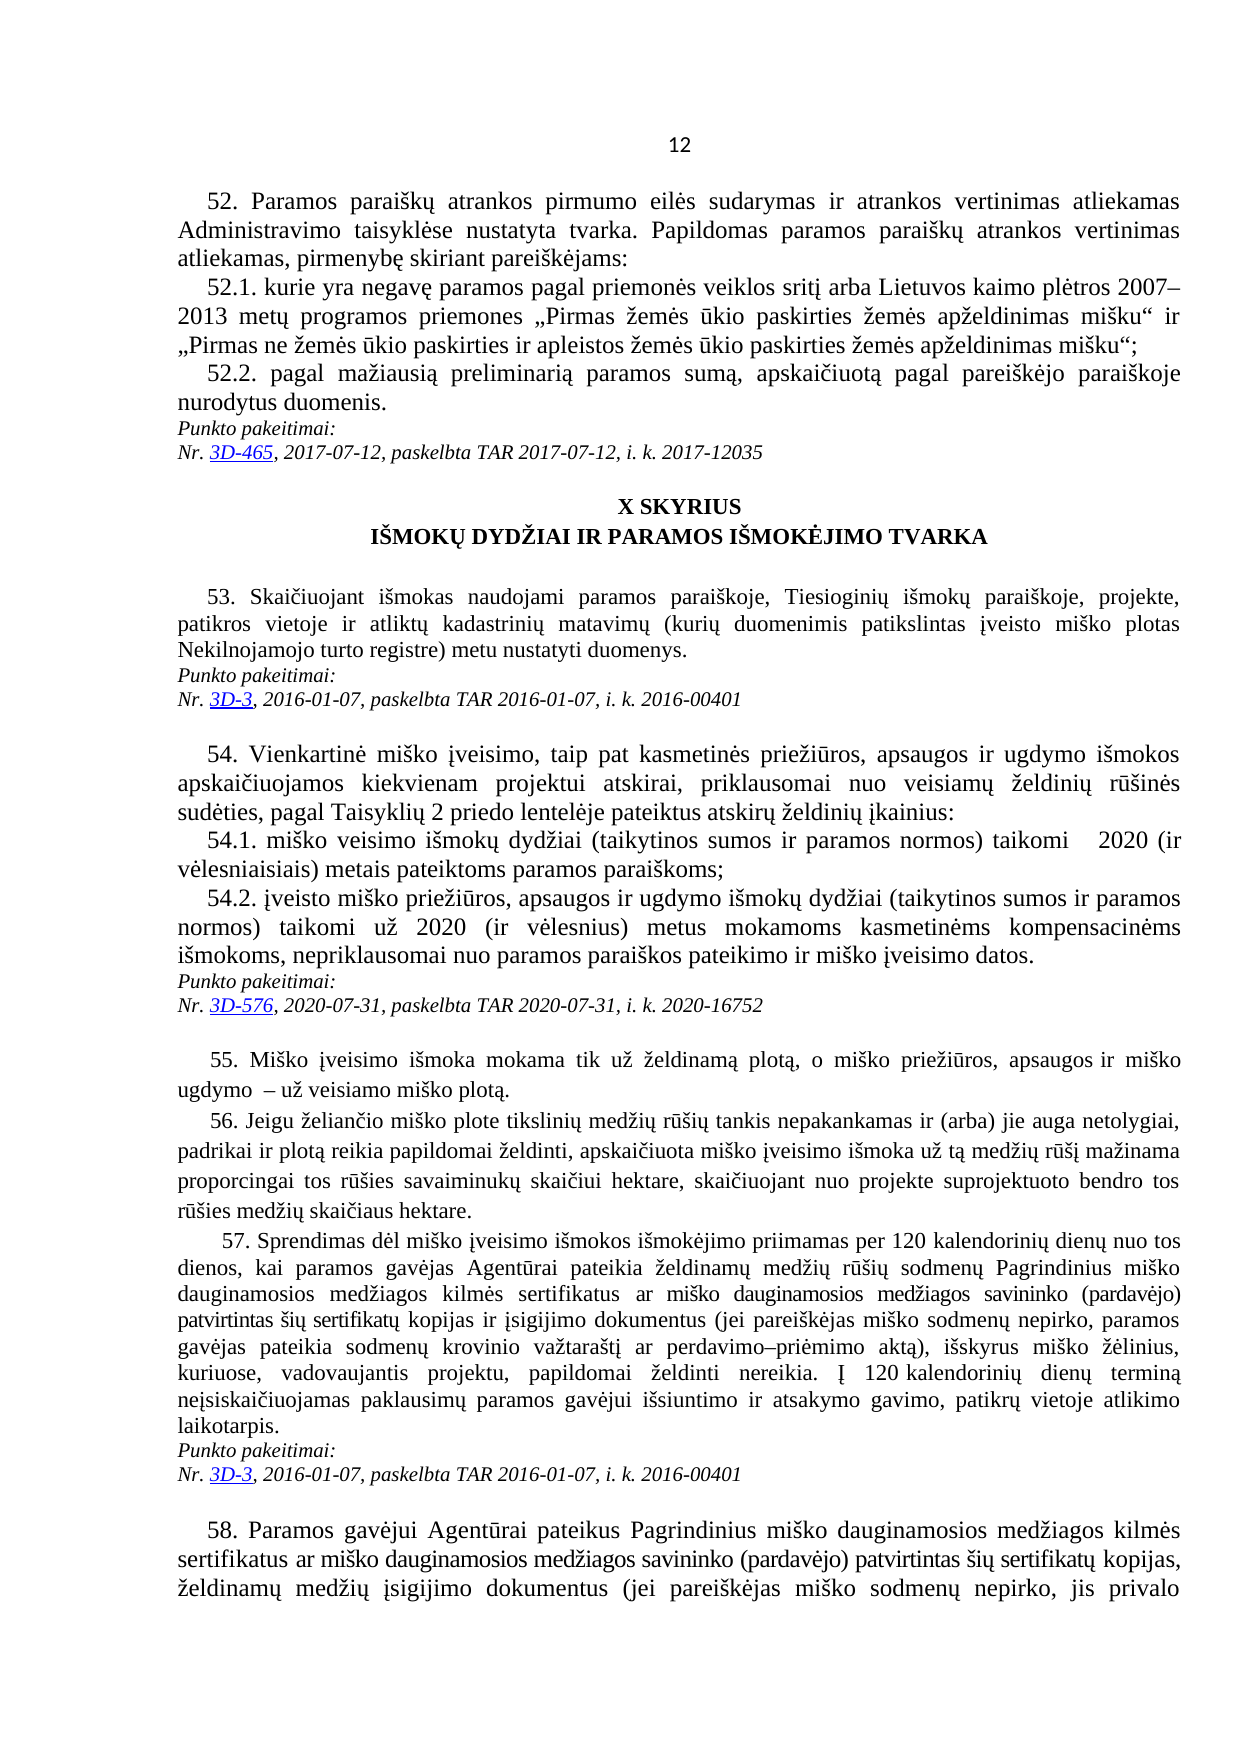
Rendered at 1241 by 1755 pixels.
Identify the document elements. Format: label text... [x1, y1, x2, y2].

text Punkto pakeitimai: [177, 416, 1181, 440]
text 53. Skaičiuojant išmokas naudojami paramos paraiškoje, Tiesioginių išmokų paraiškoje, projekte, patikros vietoje ir atliktų kadastrinių matavimų (kurių duomenimis patikslintas įveisto miško plotas Nekilnojamojo turto registre) metu nustatyti duomenys. [177, 583, 1181, 662]
text X SKYRIUS [177, 493, 1181, 519]
text Nr. 3D-3, 2016-01-07, paskelbta TAR 2016-01-07, i. k. 2016-00401 [177, 1462, 1181, 1486]
text 54. Vienkartinė miško įveisimo, taip pat kasmetinės priežiūros, apsaugos ir ugdymo išmokos apskaičiuojamos kiekvienam projektui atskirai, priklausomai nuo veisiamų želdinių rūšinės sudėties, pagal Taisyklių 2 priedo lentelėje pateiktus atskirų želdinių įkainius: [177, 739, 1181, 826]
text 52. Paramos paraiškų atrankos pirmumo eilės sudarymas ir atrankos vertinimas atliekamas Administravimo taisyklėse nustatyta tvarka. Papildomas paramos paraiškų atrankos vertinimas atliekamas, pirmenybę skiriant pareiškėjams: [177, 186, 1181, 272]
text Punkto pakeitimai: [177, 1438, 1181, 1462]
text Punkto pakeitimai: [177, 662, 1181, 687]
text Nr. 3D-465, 2017-07-12, paskelbta TAR 2017-07-12, i. k. 2017-12035 [177, 440, 1181, 464]
text 58. Paramos gavėjui Agentūrai pateikus Pagrindinius miško dauginamosios medžiagos kilmės sertifikatus ar miško dauginamosios medžiagos savininko (pardavėjo) patvirtintas šių sertifikatų kopijas, želdinamų medžių įsigijimo dokumentus (jei pareiškėjas miško sodmenų nepirko, jis privalo [177, 1515, 1181, 1601]
text 54.2. įveisto miško priežiūros, apsaugos ir ugdymo išmokų dydžiai (taikytinos sumos ir paramos normos) taikomi už 2020 (ir vėlesnius) metus mokamoms kasmetinėms kompensacinėms išmokoms, nepriklausomai nuo paramos paraiškos pateikimo ir miško įveisimo datos. [177, 883, 1181, 969]
text 56. Jeigu želiančio miško plote tikslinių medžių rūšių tankis nepakankamas ir (arba) jie auga netolygiai, padrikai ir plotą reikia papildomai želdinti, apskaičiuota miško įveisimo išmoka už tą medžių rūšį mažinama proporcingai tos rūšies savaiminukų skaičiui hektare, skaičiuojant nuo projekte suprojektuoto bendro tos rūšies medžių skaičiaus hektare. [177, 1107, 1181, 1224]
text Nr. 3D-3, 2016-01-07, paskelbta TAR 2016-01-07, i. k. 2016-00401 [177, 687, 1181, 711]
text Nr. 3D-576, 2020-07-31, paskelbta TAR 2020-07-31, i. k. 2020-16752 [177, 993, 1181, 1017]
text Punkto pakeitimai: [177, 969, 1181, 993]
text 52.1. kurie yra negavę paramos pagal priemonės veiklos sritį arba Lietuvos kaimo plėtros 2007–2013 metų programos priemones „Pirmas žemės ūkio paskirties žemės apželdinimas mišku“ ir „Pirmas ne žemės ūkio paskirties ir apleistos žemės ūkio paskirties žemės apželdinimas mišku“; [177, 272, 1181, 358]
text 52.2. pagal mažiausią preliminarią paramos sumą, apskaičiuotą pagal pareiškėjo paraiškoje nurodytus duomenis. [177, 358, 1181, 416]
text 55. Miško įveisimo išmoka mokama tik už želdinamą plotą, o miško priežiūros, apsaugos ir miško ugdymo – už veisiamo miško plotą. [177, 1046, 1181, 1103]
text 57. Sprendimas dėl miško įveisimo išmokos išmokėjimo priimamas per 120 kalendorinių dienų nuo tos dienos, kai paramos gavėjas Agentūrai pateikia želdinamų medžių rūšių sodmenų Pagrindinius miško dauginamosios medžiagos kilmės sertifikatus ar miško dauginamosios medžiagos savininko (pardavėjo) patvirtintas šių sertifikatų kopijas ir įsigijimo dokumentus (jei pareiškėjas miško sodmenų nepirko, paramos gavėjas pateikia sodmenų krovinio važtaraštį ar perdavimo–priėmimo aktą), išskyrus miško žėlinius, kuriuose, vadovaujantis projektu, papildomai želdinti nereikia. Į 120 kalendorinių dienų terminą neįsiskaičiuojamas paklausimų paramos gavėjui išsiuntimo ir atsakymo gavimo, patikrų vietoje atlikimo laikotarpis. [177, 1227, 1181, 1438]
text 54.1. miško veisimo išmokų dydžiai (taikytinos sumos ir paramos normos) taikomi 2020 (ir vėlesniaisiais) metais pateiktoms paramos paraiškoms; [177, 826, 1181, 883]
text IŠMOKŲ DYDŽIAI IR PARAMOS IŠMOKĖJIMO TVARKA [177, 523, 1181, 549]
